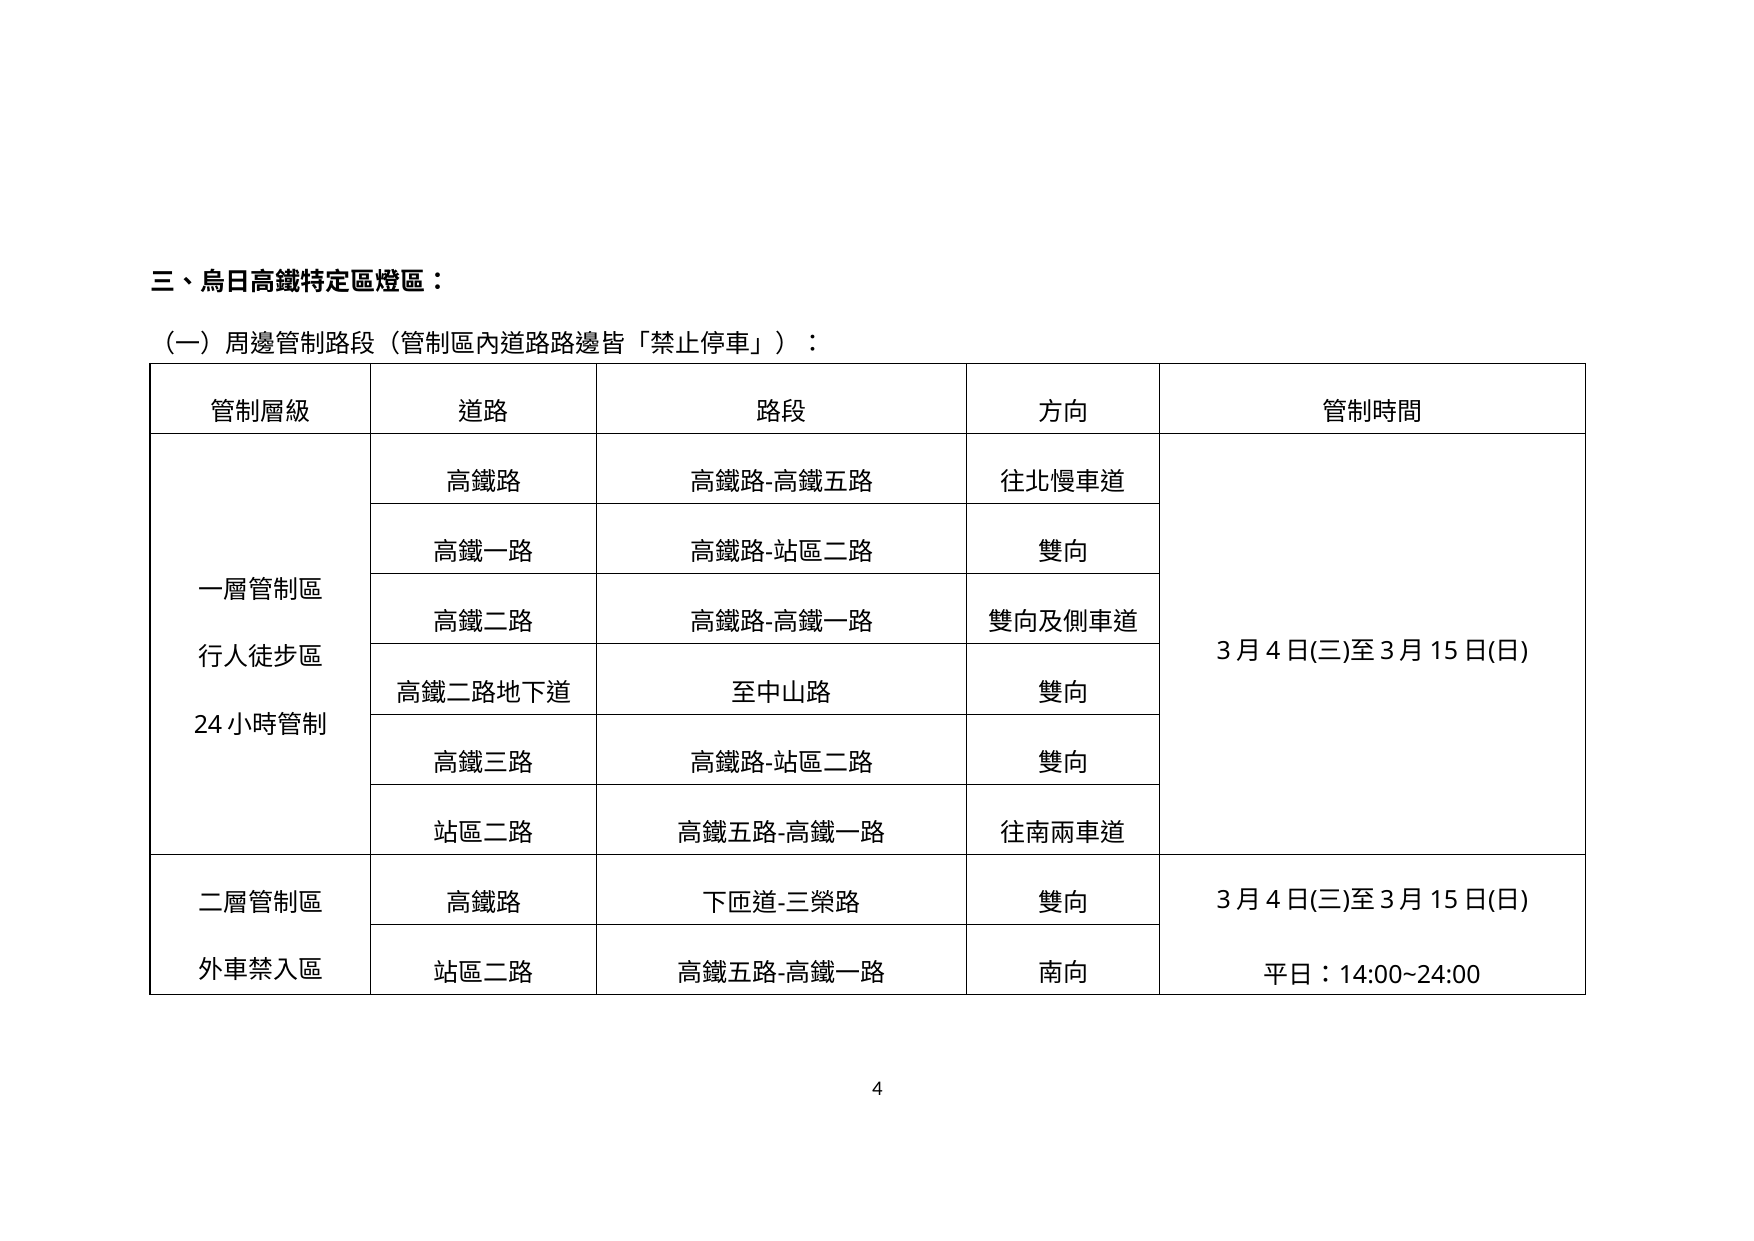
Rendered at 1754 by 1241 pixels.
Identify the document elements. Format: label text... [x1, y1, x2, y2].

table_cell 高鐵路 [371, 855, 596, 924]
table_cell 雙向及側車道 [967, 574, 1159, 643]
table_cell 往南兩車道 [967, 785, 1159, 854]
table_cell 3月4日(三)至3月15日(日) [1160, 434, 1585, 854]
table_cell 高鐵二路 [371, 574, 596, 643]
table_cell 二層管制區 外車禁入區 [151, 855, 370, 994]
table_cell 南向 [967, 925, 1159, 994]
table_cell 雙向 [967, 504, 1159, 573]
table_cell 雙向 [967, 644, 1159, 713]
table_cell 高鐵路-高鐵一路 [597, 574, 966, 643]
table_cell 高鐵一路 [371, 504, 596, 573]
table_header 管制時間 [1160, 364, 1585, 433]
table_cell 一層管制區 行人徒步區 24小時管制 [151, 434, 370, 854]
table_header 路段 [597, 364, 966, 433]
text （一）周邊管制路段（管制區內道路路邊皆「禁止停車」）： [150, 300, 1604, 363]
table_cell 高鐵三路 [371, 715, 596, 783]
table_cell 高鐵二路地下道 [371, 644, 596, 713]
text 三、烏日高鐵特定區燈區： [150, 238, 1604, 300]
table_header 管制層級 [151, 364, 370, 433]
table_cell 至中山路 [597, 644, 966, 713]
table_cell 站區二路 [371, 925, 596, 994]
table_cell 下匝道-三榮路 [597, 855, 966, 924]
table_cell 高鐵五路-高鐵一路 [597, 925, 966, 994]
table_header 道路 [371, 364, 596, 433]
table_cell 高鐵路-高鐵五路 [597, 434, 966, 503]
table_cell 高鐵路-站區二路 [597, 504, 966, 573]
table_cell 站區二路 [371, 785, 596, 854]
table_cell 高鐵路 [371, 434, 596, 503]
table_cell 高鐵五路-高鐵一路 [597, 785, 966, 854]
table_cell 雙向 [967, 855, 1159, 924]
table_header 方向 [967, 364, 1159, 433]
table_cell 雙向 [967, 715, 1159, 783]
table_cell 3月4日(三)至3月15日(日) 平日：14:00~24:00 [1160, 855, 1585, 994]
table_cell 高鐵路-站區二路 [597, 715, 966, 783]
table_cell 往北慢車道 [967, 434, 1159, 503]
